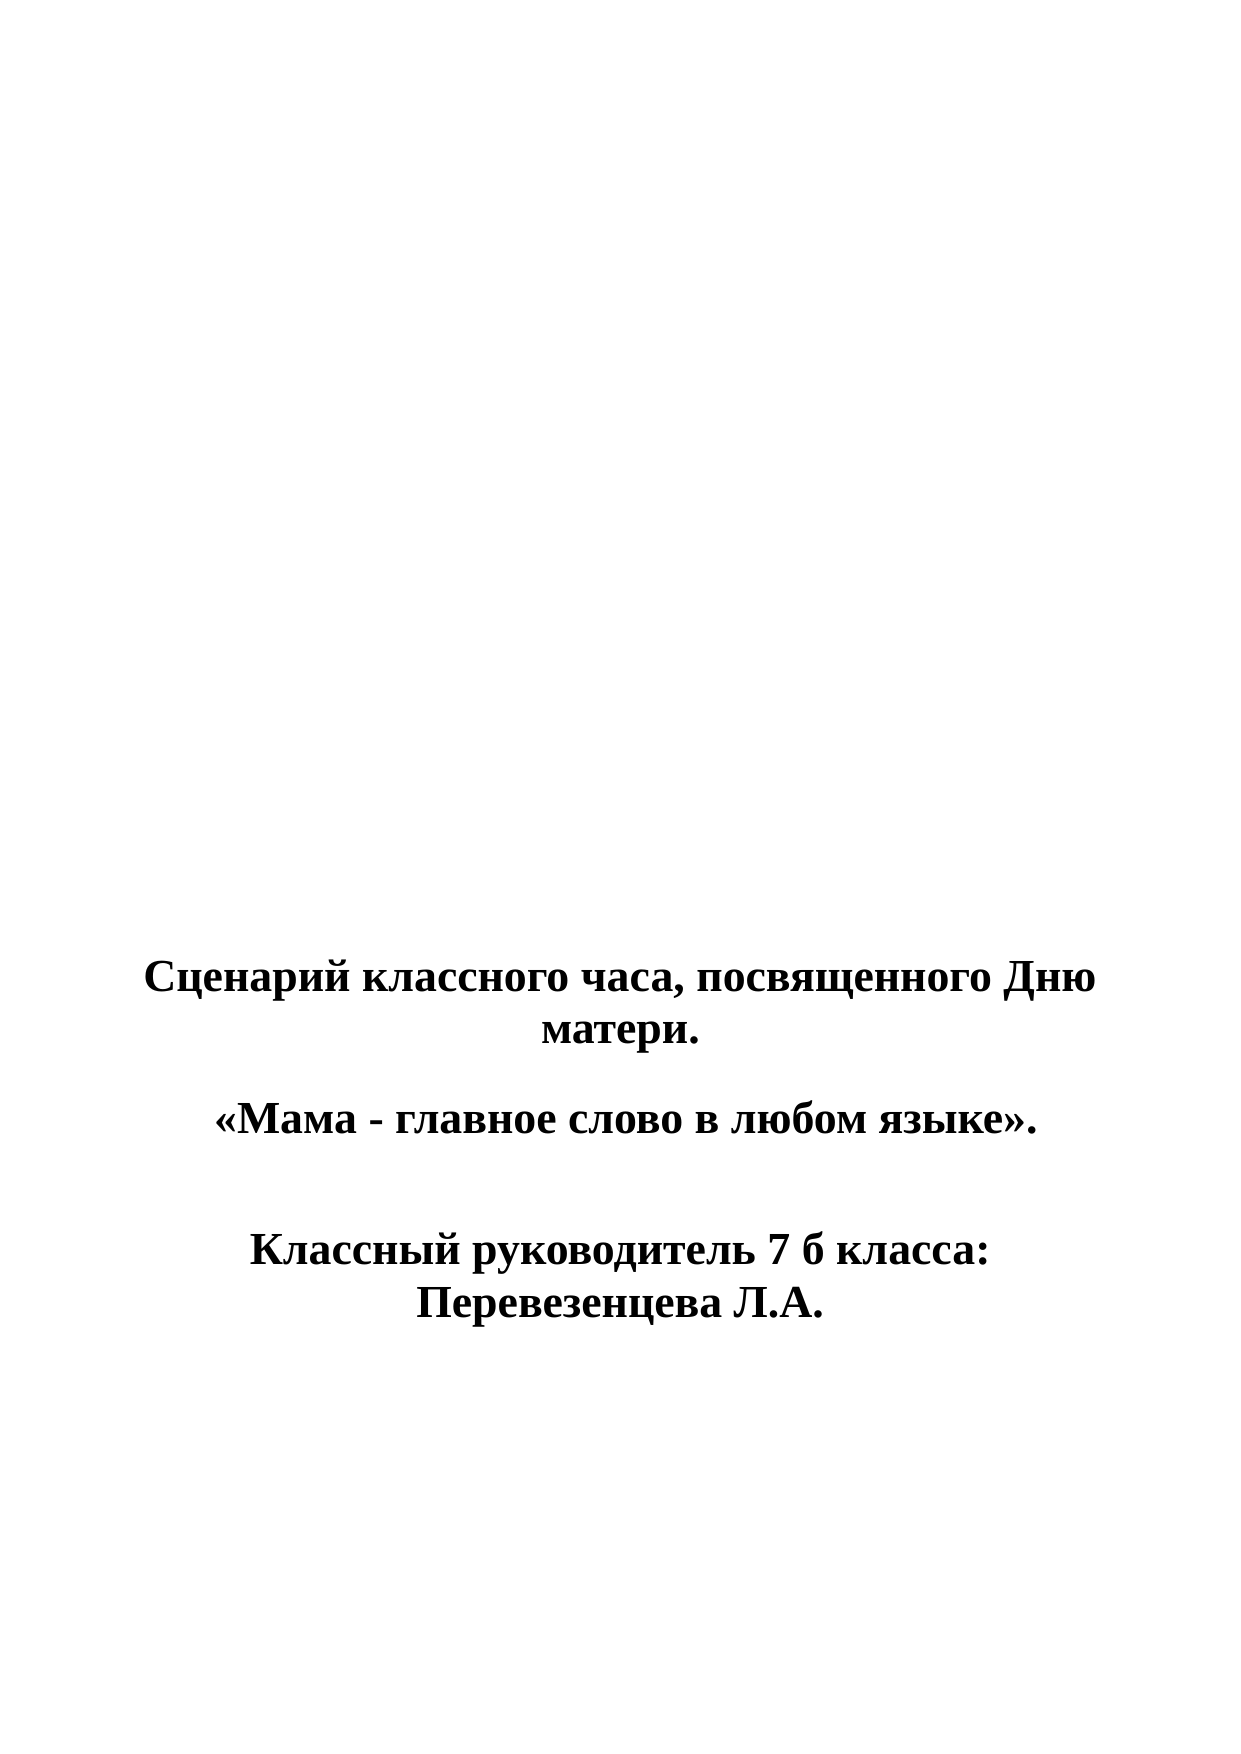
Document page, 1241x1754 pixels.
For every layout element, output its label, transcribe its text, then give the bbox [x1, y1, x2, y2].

text Классный руководитель 7 б класса: Перевезенцева Л.А. [118, 1221, 1122, 1327]
subtitle Сценарий классного часа, посвященного Дню матери. [118, 948, 1122, 1053]
subtitle «Мама - главное слово в любом языке». [118, 1091, 1122, 1144]
